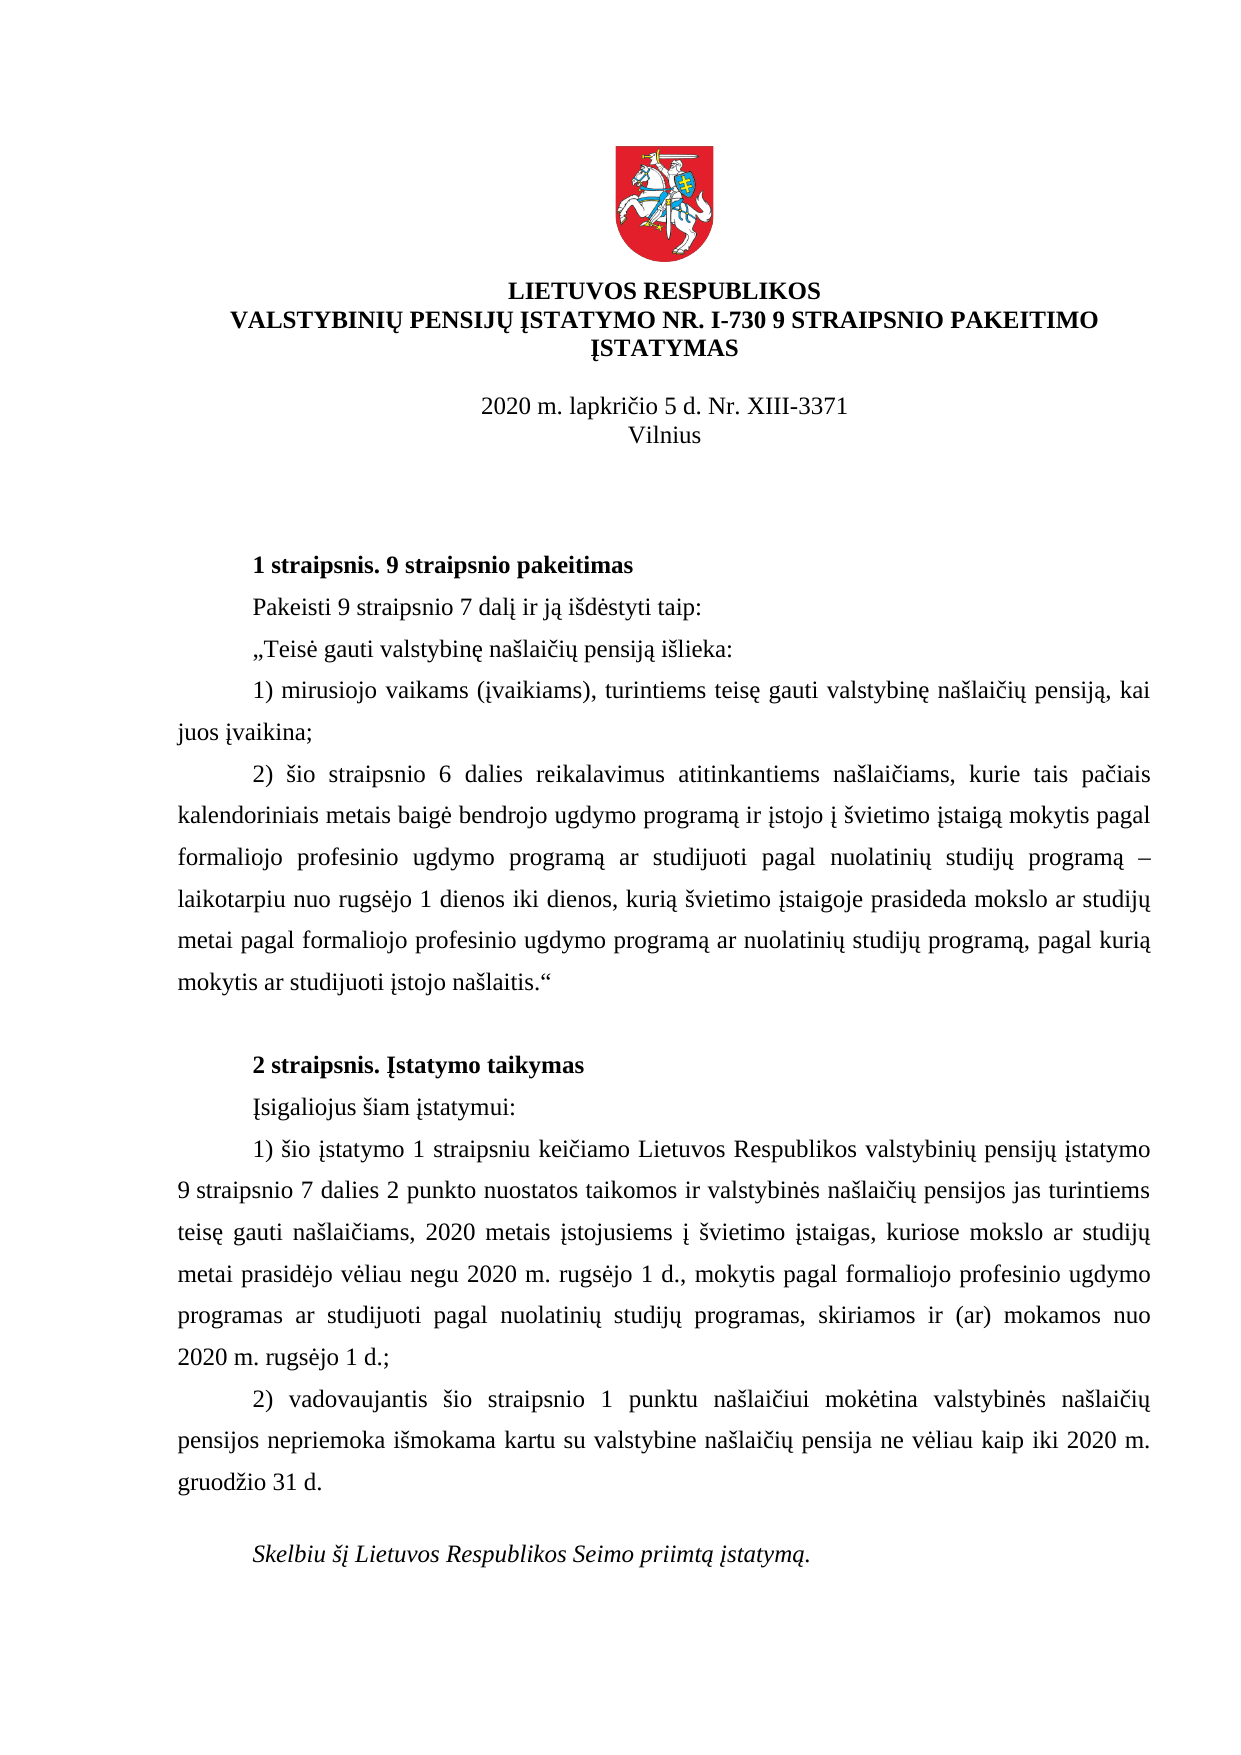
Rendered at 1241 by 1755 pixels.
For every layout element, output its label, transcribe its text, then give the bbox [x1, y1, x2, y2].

text ĮSTATYMAS [177, 333, 1152, 362]
text „Teisė gauti valstybinę našlaičių pensiją išlieka: [177, 621, 1152, 663]
text Skelbiu šį Lietuvos Respublikos Seimo priimtą įstatymą. [177, 1539, 1152, 1568]
text VALSTYBINIŲ PENSIJŲ ĮSTATYMO NR. I-730 9 STRAIPSNIO PAKEITIMO [177, 305, 1152, 333]
text 1 straipsnis. 9 straipsnio pakeitimas [177, 538, 1152, 579]
text 2) šio straipsnio 6 dalies reikalavimus atitinkantiems našlaičiams, kurie tais pačiais kalendoriniais metais baigė bendrojo ugdymo programą ir įstojo į švietimo įstaigą mokytis pagal formaliojo profesinio ugdymo programą ar studijuoti pagal nuolatinių studijų programą – laikotarpiu nuo rugsėjo 1 dienos iki dienos, kurią švietimo įstaigoje prasideda mokslo ar studijų metai pagal formaliojo profesinio ugdymo programą ar nuolatinių studijų programą, pagal kurią mokytis ar studijuoti įstojo našlaitis.“ [177, 746, 1152, 996]
text Pakeisti 9 straipsnio 7 dalį ir ją išdėstyti taip: [177, 579, 1152, 621]
text 2) vadovaujantis šio straipsnio 1 punktu našlaičiui mokėtina valstybinės našlaičių pensijos nepriemoka išmokama kartu su valstybine našlaičių pensija ne vėliau kaip iki 2020 m. gruodžio 31 d. [177, 1371, 1152, 1496]
text LIETUVOS RESPUBLIKOS [177, 276, 1152, 305]
text Vilnius [177, 420, 1152, 448]
text 1) mirusiojo vaikams (įvaikiams), turintiems teisę gauti valstybinę našlaičių pensiją, kai juos įvaikina; [177, 663, 1152, 746]
text 2020 m. lapkričio 5 d. Nr. XIII-3371 [177, 391, 1152, 420]
text Įsigaliojus šiam įstatymui: [177, 1079, 1152, 1121]
text 2 straipsnis. Įstatymo taikymas [177, 1038, 1152, 1079]
text 1) šio įstatymo 1 straipsniu keičiamo Lietuvos Respublikos valstybinių pensijų įstatymo 9 straipsnio 7 dalies 2 punkto nuostatos taikomos ir valstybinės našlaičių pensijos jas turintiems teisę gauti našlaičiams, 2020 metais įstojusiems į švietimo įstaigas, kuriose mokslo ar studijų metai prasidėjo vėliau negu 2020 m. rugsėjo 1 d., mokytis pagal formaliojo profesinio ugdymo programas ar studijuoti pagal nuolatinių studijų programas, skiriamos ir (ar) mokamos nuo 2020 m. rugsėjo 1 d.; [177, 1121, 1152, 1371]
